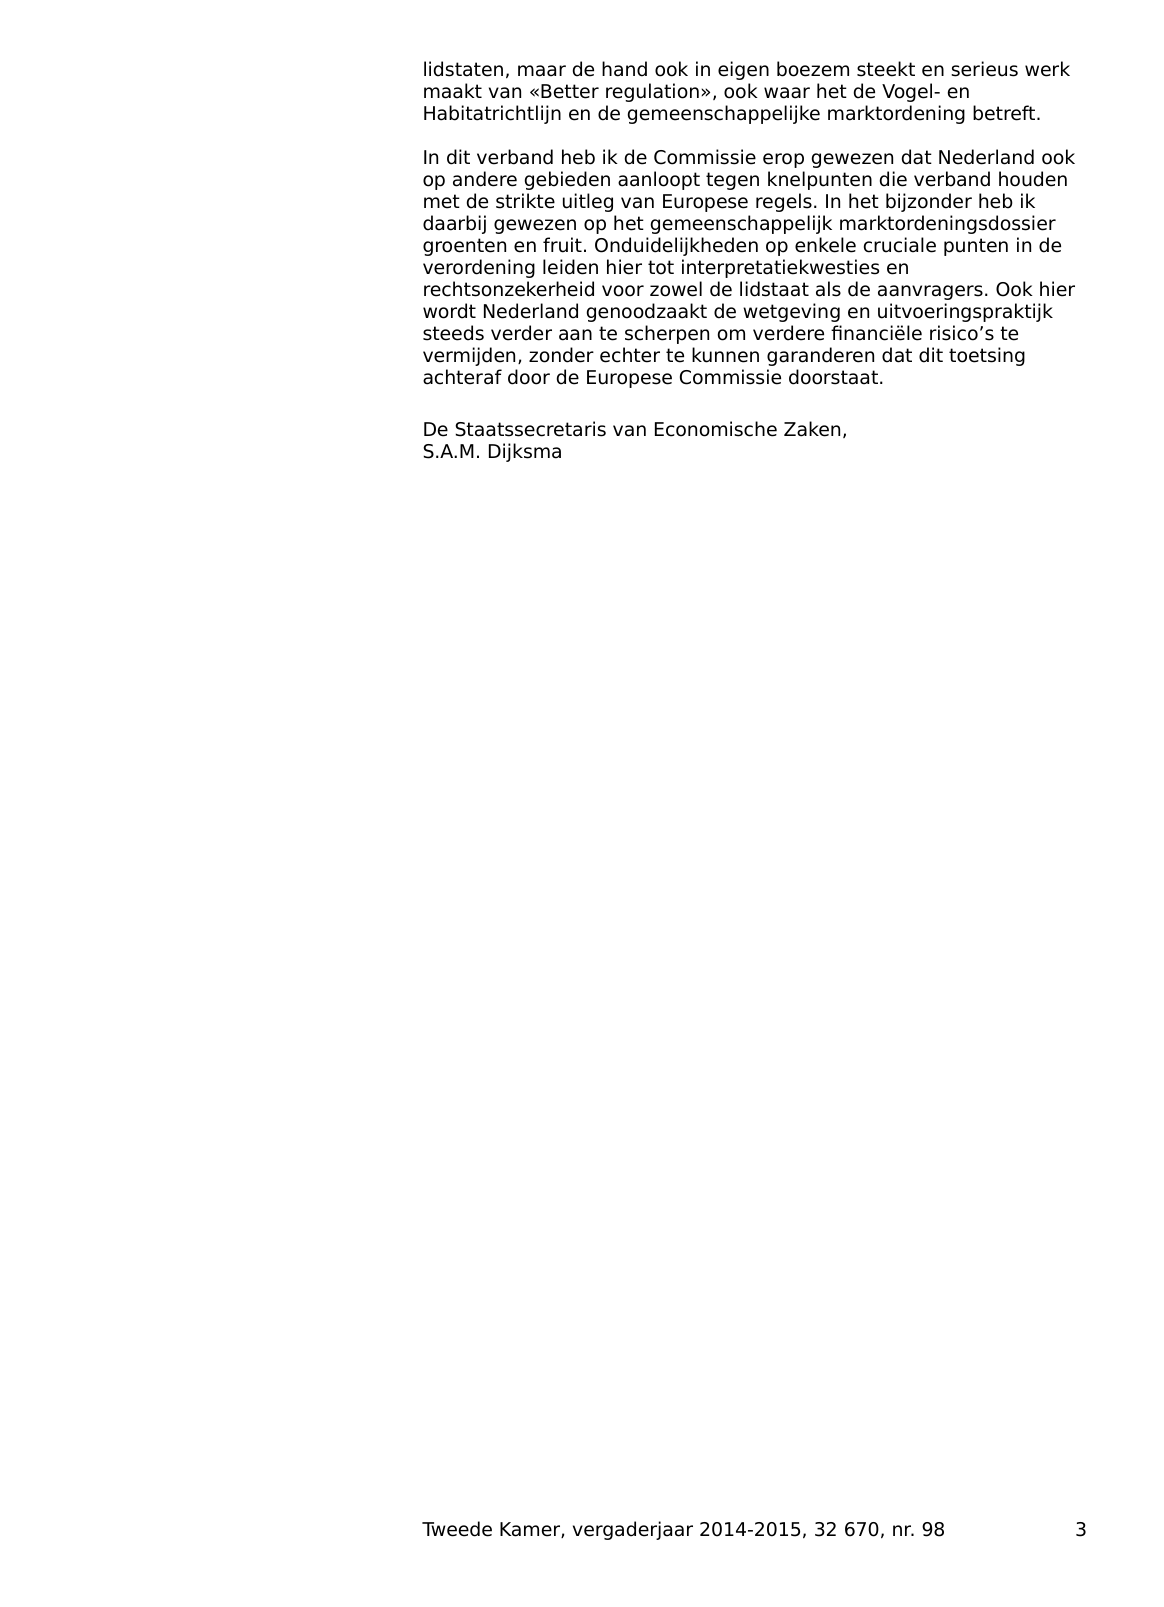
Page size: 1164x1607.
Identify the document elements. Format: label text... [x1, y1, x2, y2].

text De Staatssecretaris van Economische Zaken, S.A.M. Dijksma [422, 419, 1087, 463]
text lidstaten, maar de hand ook in eigen boezem steekt en serieus werk maakt van «Better regulation», ook waar het de Vogel- en Habitatrichtlijn en de gemeenschappelijke marktordening betreft. [422, 59, 1087, 125]
text In dit verband heb ik de Commissie erop gewezen dat Nederland ook op andere gebieden aanloopt tegen knelpunten die verband houden met de strikte uitleg van Europese regels. In het bijzonder heb ik daarbij gewezen op het gemeenschappelijk marktordeningsdossier groenten en fruit. Onduidelijkheden op enkele cruciale punten in de verordening leiden hier tot interpretatiekwesties en rechtsonzekerheid voor zowel de lidstaat als de aanvragers. Ook hier wordt Nederland genoodzaakt de wetgeving en uitvoeringspraktijk steeds verder aan te scherpen om verdere financiële risico’s te vermijden, zonder echter te kunnen garanderen dat dit toetsing achteraf door de Europese Commissie doorstaat. [422, 147, 1087, 389]
